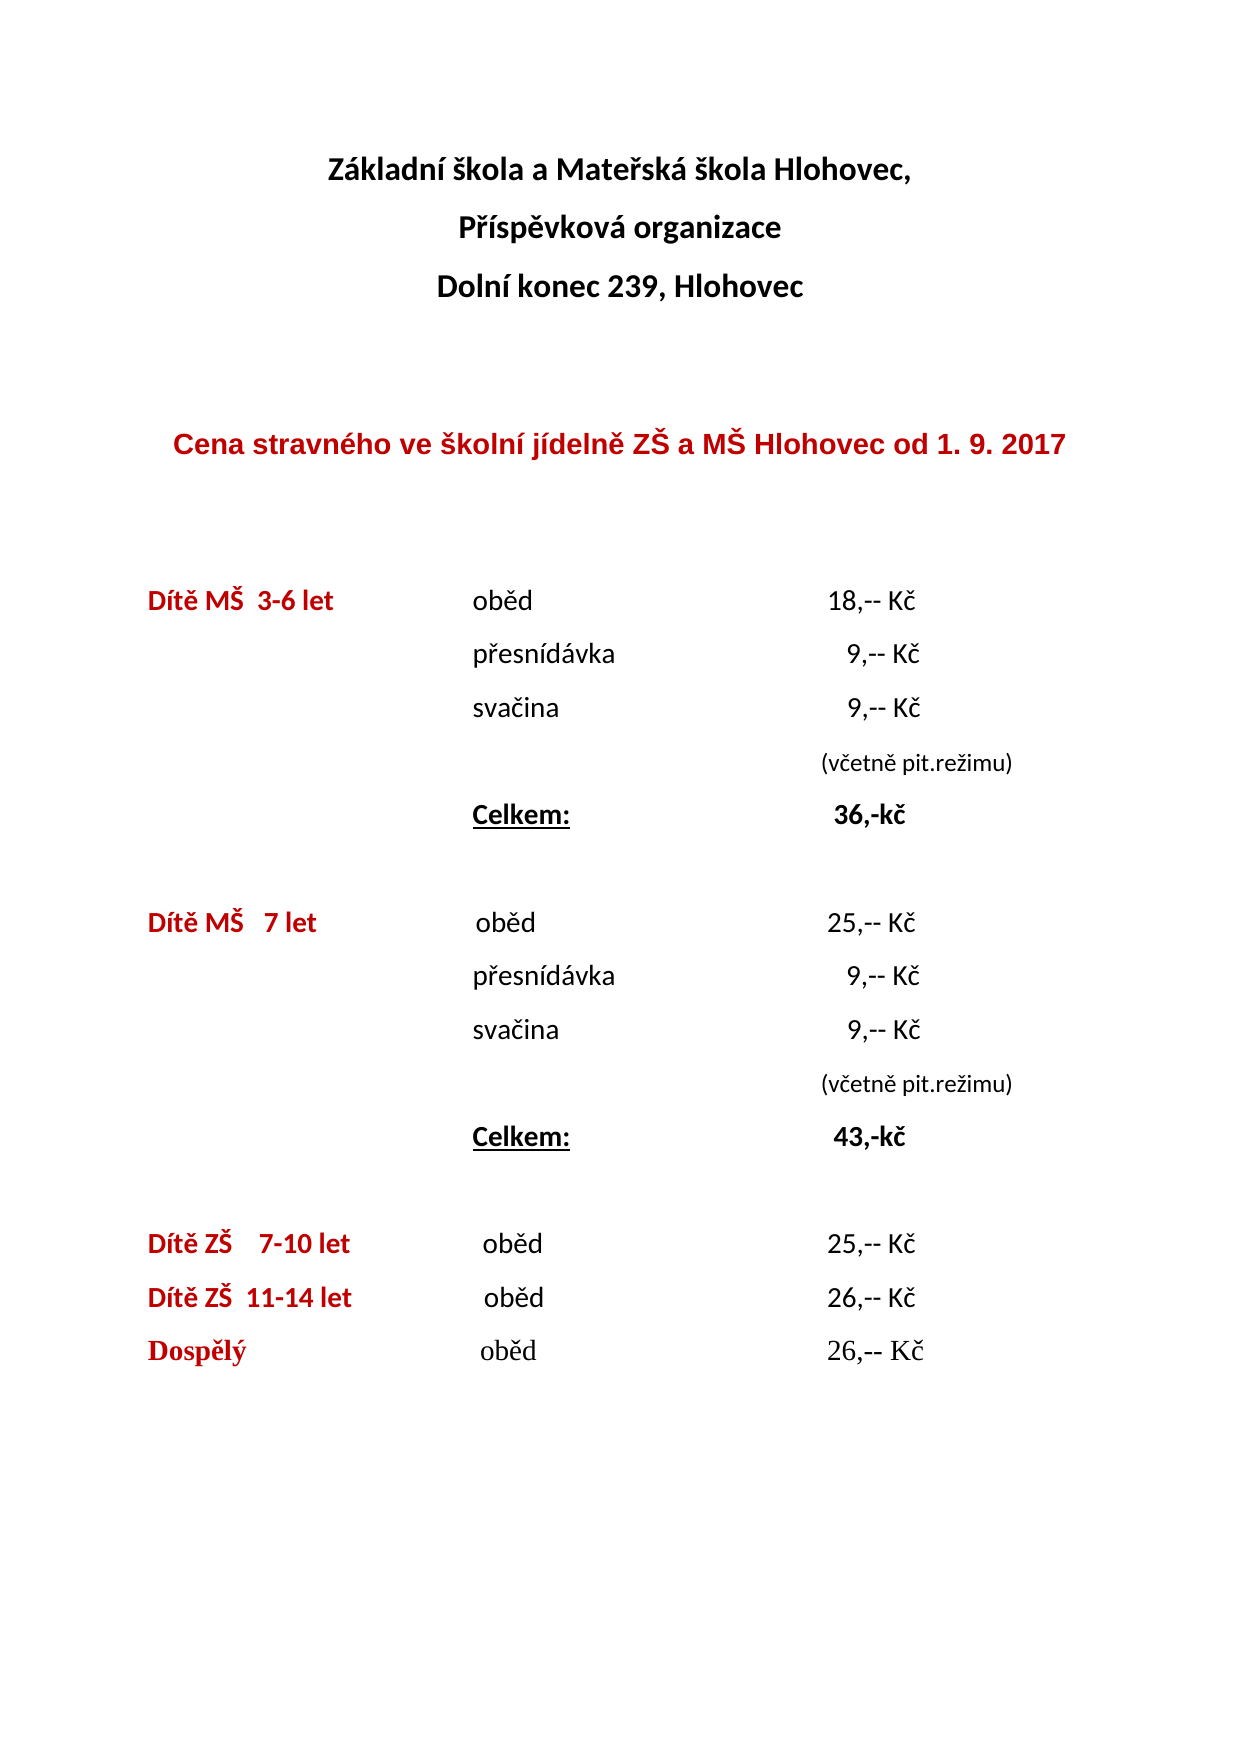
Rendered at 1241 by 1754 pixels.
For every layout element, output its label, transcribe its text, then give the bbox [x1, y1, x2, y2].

text (včetně pit.režimu) [148, 743, 1093, 778]
text Příspěvková organizace [148, 207, 1093, 247]
text svačina 9,-- Kč [148, 689, 1093, 725]
text Dítě MŠ 7 let oběd 25,-- Kč [148, 904, 1093, 939]
text Dítě ZŠ 7-10 let oběd 25,-- Kč [148, 1226, 1093, 1261]
text přesnídávka 9,-- Kč [148, 957, 1093, 993]
text svačina 9,-- Kč [148, 1011, 1093, 1047]
text Dítě MŠ 3-6 let oběd 18,-- Kč [148, 582, 1093, 617]
text Cena stravného ve školní jídelně ZŠ a MŠ Hlohovec od 1. 9. 2017 [148, 427, 1093, 461]
text Celkem: 36,-kč [148, 796, 1093, 832]
text Celkem: 43,-kč [148, 1118, 1093, 1154]
text Dítě ZŠ 11-14 let oběd 26,-- Kč [148, 1279, 1093, 1315]
text Základní škola a Mateřská škola Hlohovec, [148, 148, 1093, 188]
text Dolní konec 239, Hlohovec [148, 266, 1093, 306]
text (včetně pit.režimu) [148, 1064, 1093, 1100]
subtitle Dospělý oběd 26,-- Kč [148, 1333, 1093, 1366]
text přesnídávka 9,-- Kč [148, 635, 1093, 671]
